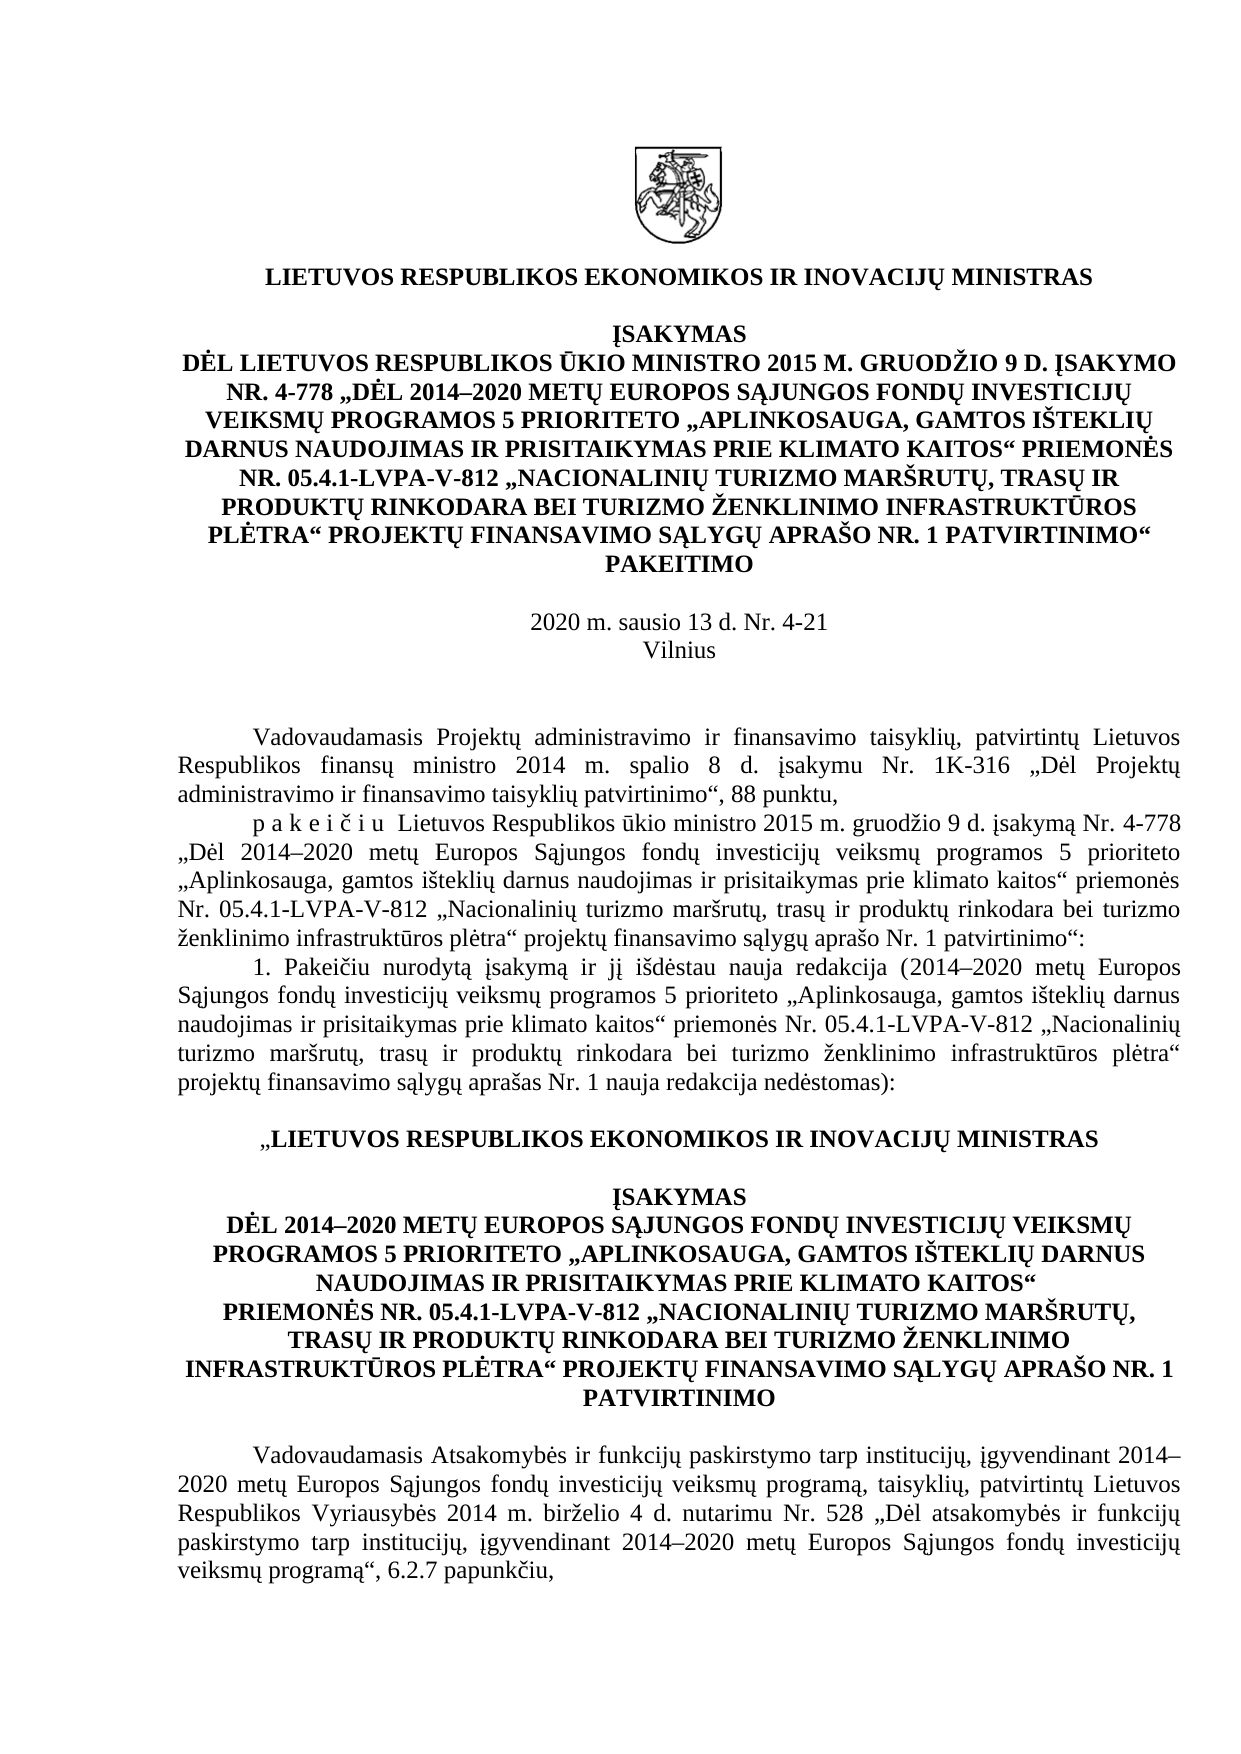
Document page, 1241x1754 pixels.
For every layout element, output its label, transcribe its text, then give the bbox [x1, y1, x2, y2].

text ĮSAKYMAS [177, 319, 1181, 348]
text LIETUVOS RESPUBLIKOS Ekonomikos ir inovacijų MINISTRAS [177, 262, 1181, 290]
text Vadovaudamasis Projektų administravimo ir finansavimo taisyklių, patvirtintų Lietuvos Respublikos finansų ministro 2014 m. spalio 8 d. įsakymu Nr. 1K-316 „Dėl Projektų administravimo ir finansavimo taisyklių patvirtinimo“, 88 punktu, [177, 722, 1181, 808]
text 2020 m. sausio 13 d. Nr. 4-21 [177, 607, 1181, 635]
text Vadovaudamasis Atsakomybės ir funkcijų paskirstymo tarp institucijų, įgyvendinant 2014–2020 metų Europos Sąjungos fondų investicijų veiksmų programą, taisyklių, patvirtintų Lietuvos Respublikos Vyriausybės 2014 m. birželio 4 d. nutarimu Nr. 528 „Dėl atsakomybės ir funkcijų paskirstymo tarp institucijų, įgyvendinant 2014–2020 metų Europos Sąjungos fondų investicijų veiksmų programą“, 6.2.7 papunkčiu, [177, 1440, 1181, 1584]
text 1. Pakeičiu nurodytą įsakymą ir jį išdėstau nauja redakcija (2014–2020 metų Europos Sąjungos fondų investicijų veiksmų programos 5 prioriteto „Aplinkosauga, gamtos išteklių darnus naudojimas ir prisitaikymas prie klimato kaitos“ priemonės Nr. 05.4.1-LVPA-V-812 „Nacionalinių turizmo maršrutų, trasų ir produktų rinkodara bei turizmo ženklinimo infrastruktūros plėtra“ projektų finansavimo sąlygų aprašas Nr. 1 nauja redakcija nedėstomas): [177, 952, 1181, 1095]
text DĖL 2014–2020 METŲ EUROPOS SĄJUNGOS FONDŲ INVESTICIJŲ VEIKSMŲ PROGRAMOS 5 PRIORITETO „APLINKOSAUGA, GAMTOS IŠTEKLIŲ DARNUS NAUDOJIMAS IR PRISITAIKYMAS PRIE KLIMATO KAITOS“ PRIEMONĖS NR. 05.4.1-LVPA-V-812 „NACIONALINIŲ TURIZMO MARŠRUTŲ, TRASŲ IR PRODUKTŲ RINKODARA BEI TURIZMO ŽENKLINIMO INFRASTRUKTŪROS PLĖTRA“ PROJEKTŲ FINANSAVIMO SĄLYGŲ APRAŠO NR. 1 patvirtinimo [177, 1210, 1181, 1412]
text DĖL LIETUVOS RESPUBLIKOS ŪKIO MINISTRO 2015 M. GRUODŽIO 9 D. ĮSAKYMO NR. 4-778 „DĖL 2014–2020 METŲ EUROPOS SĄJUNGOS FONDŲ INVESTICIJŲ VEIKSMŲ PROGRAMOS 5 PRIORITETO „APLINKOSAUGA, GAMTOS IŠTEKLIŲ DARNUS NAUDOJIMAS IR PRISITAIKYMAS PRIE KLIMATO KAITOS“ PRIEMONĖS NR. 05.4.1-LVPA-V-812 „NACIONALINIŲ TURIZMO MARŠRUTŲ, TRASŲ IR PRODUKTŲ RINKODARA BEI TURIZMO ŽENKLINIMO INFRASTRUKTŪROS PLĖTRA“ PROJEKTŲ FINANSAVIMO SĄLYGŲ APRAŠO NR. 1 patvirtinimo“ PAKEITIMO [177, 348, 1181, 578]
text Vilnius [177, 635, 1181, 664]
text „LIETUVOS RESPUBLIKOS EKONOMIKOS IR INOVACIJŲ MINISTRAS [177, 1124, 1181, 1153]
text ĮSAKYMAS [177, 1182, 1181, 1210]
text p a k e i č i u Lietuvos Respublikos ūkio ministro 2015 m. gruodžio 9 d. įsakymą Nr. 4-778 „Dėl 2014–2020 metų Europos Sąjungos fondų investicijų veiksmų programos 5 prioriteto „Aplinkosauga, gamtos išteklių darnus naudojimas ir prisitaikymas prie klimato kaitos“ priemonės Nr. 05.4.1-LVPA-V-812 „Nacionalinių turizmo maršrutų, trasų ir produktų rinkodara bei turizmo ženklinimo infrastruktūros plėtra“ projektų finansavimo sąlygų aprašo Nr. 1 patvirtinimo“: [177, 808, 1181, 952]
